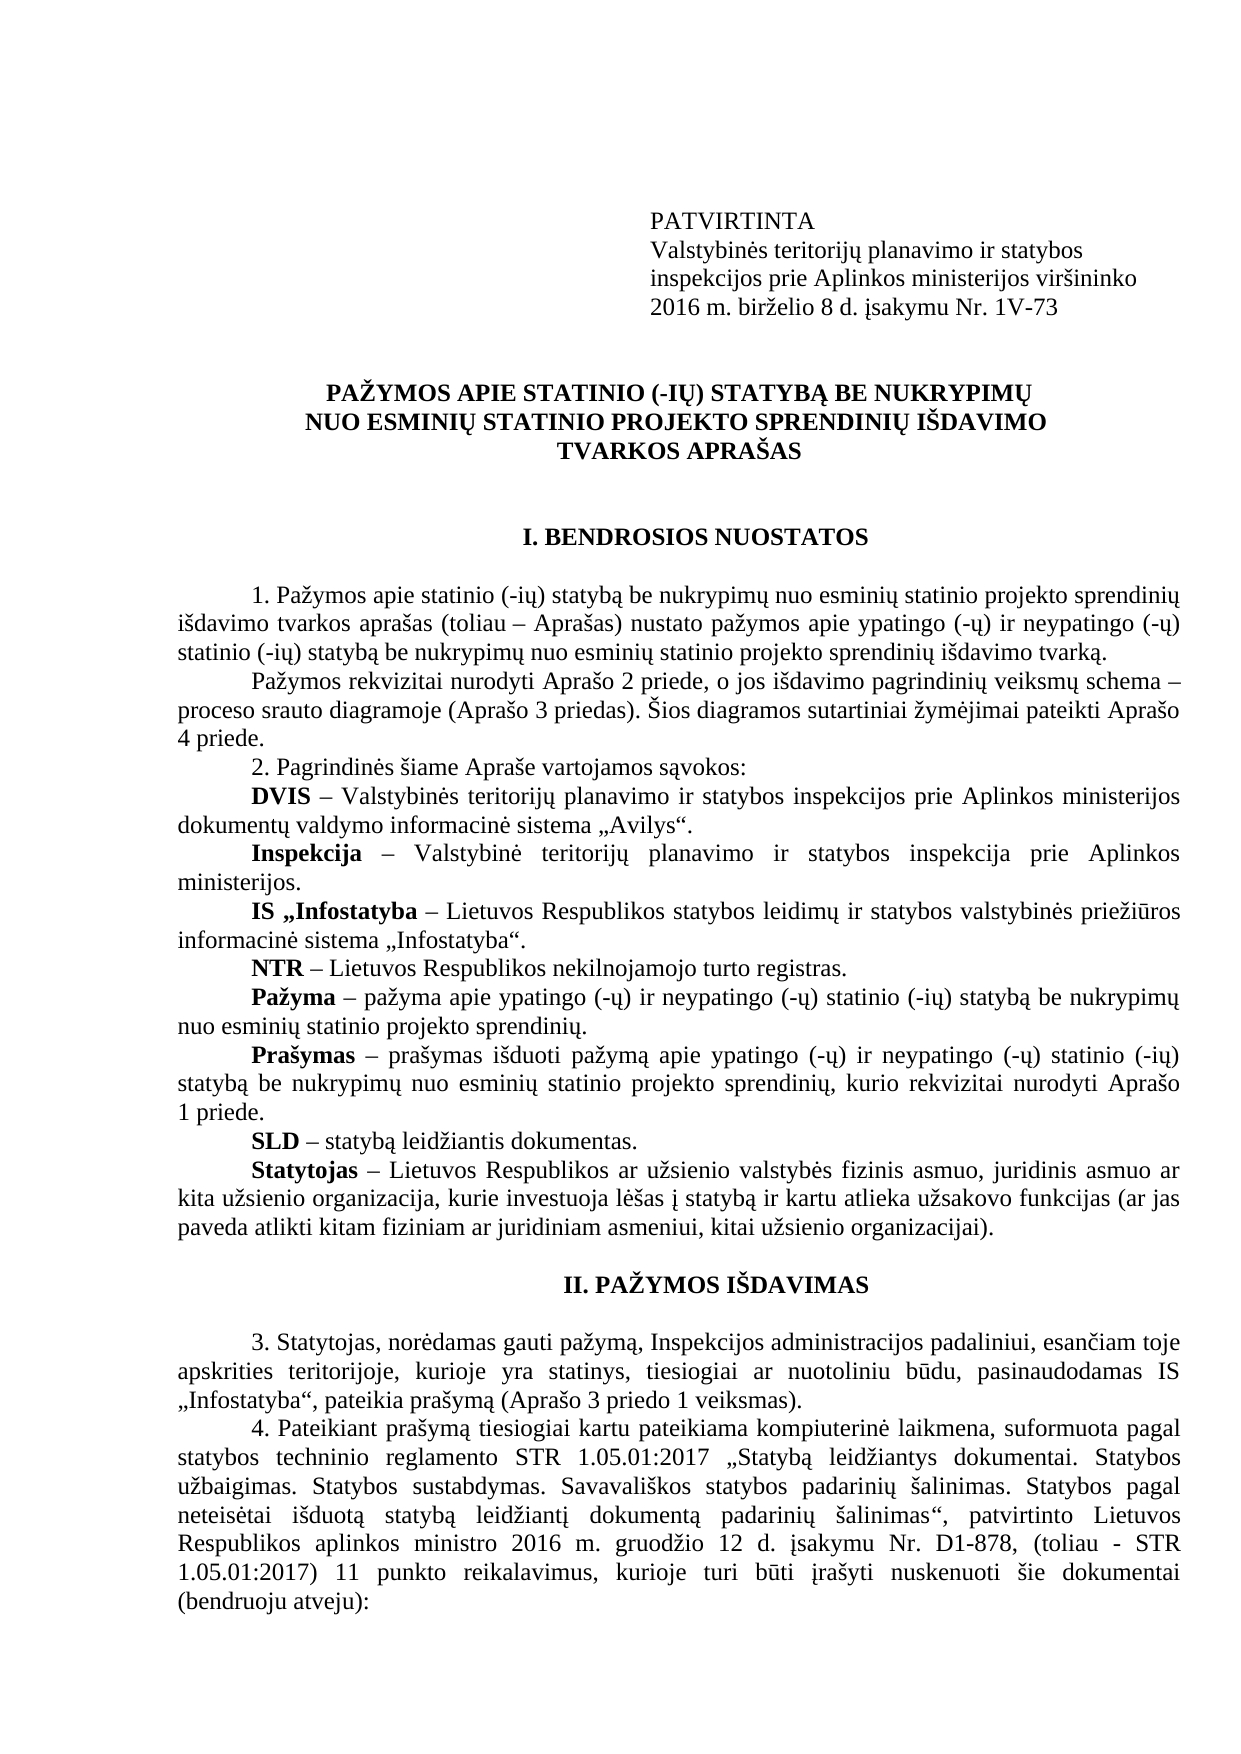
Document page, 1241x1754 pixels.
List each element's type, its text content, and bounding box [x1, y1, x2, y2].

text NUO ESMINIŲ sTATINIO PROJEKTO sprendinių IŠDAVIMO [177, 407, 1181, 436]
text IS „Infostatyba – Lietuvos Respublikos statybos leidimų ir statybos valstybinės priežiūros informacinė sistema „Infostatyba“. [177, 896, 1181, 953]
text 3. Statytojas, norėdamas gauti pažymą, Inspekcijos administracijos padaliniui, esančiam toje apskrities teritorijoje, kurioje yra statinys, tiesiogiai ar nuotoliniu būdu, pasinaudodamas IS „Infostatyba“, pateikia prašymą (Aprašo 3 priedo 1 veiksmas). [177, 1327, 1181, 1413]
text 2016 m. birželio 8 d. įsakymu Nr. 1V-73 [177, 292, 1181, 321]
text 4. Pateikiant prašymą tiesiogiai kartu pateikiama kompiuterinė laikmena, suformuota pagal statybos techninio reglamento STR 1.05.01:2017 „Statybą leidžiantys dokumentai. Statybos užbaigimas. Statybos sustabdymas. Savavališkos statybos padarinių šalinimas. Statybos pagal neteisėtai išduotą statybą leidžiantį dokumentą padarinių šalinimas“, patvirtinto Lietuvos Respublikos aplinkos ministro 2016 m. gruodžio 12 d. įsakymu Nr. D1-878, (toliau - STR 1.05.01:2017) 11 punkto reikalavimus, kurioje turi būti įrašyti nuskenuoti šie dokumentai (bendruoju atveju): [177, 1413, 1181, 1615]
text I. BENDROSIOS NUOSTATOS [177, 522, 1181, 551]
text 2. Pagrindinės šiame Apraše vartojamos sąvokos: [177, 752, 1181, 781]
text PAŽYMOS APIE STATINIO (-ių) STATYBĄ BE NUKRYPIMŲ [177, 378, 1181, 407]
text inspekcijos prie Aplinkos ministerijos viršininko [177, 263, 1181, 292]
text PATVIRTINTA [177, 206, 1181, 235]
text DVIS – Valstybinės teritorijų planavimo ir statybos inspekcijos prie Aplinkos ministerijos dokumentų valdymo informacinė sistema „Avilys“. [177, 781, 1181, 838]
text Valstybinės teritorijų planavimo ir statybos [177, 235, 1181, 263]
text Pažyma – pažyma apie ypatingo (-ų) ir neypatingo (-ų) statinio (-ių) statybą be nukrypimų nuo esminių statinio projekto sprendinių. [177, 982, 1181, 1040]
text SLD – statybą leidžiantis dokumentas. [177, 1126, 1181, 1155]
text Prašymas – prašymas išduoti pažymą apie ypatingo (-ų) ir neypatingo (-ų) statinio (-ių) statybą be nukrypimų nuo esminių statinio projekto sprendinių, kurio rekvizitai nurodyti Aprašo 1 priede. [177, 1040, 1181, 1126]
text Statytojas – Lietuvos Respublikos ar užsienio valstybės fizinis asmuo, juridinis asmuo ar kita užsienio organizacija, kurie investuoja lėšas į statybą ir kartu atlieka užsakovo funkcijas (ar jas paveda atlikti kitam fiziniam ar juridiniam asmeniui, kitai užsienio organizacijai). [177, 1155, 1181, 1241]
text 1. Pažymos apie statinio (-ių) statybą be nukrypimų nuo esminių statinio projekto sprendinių išdavimo tvarkos aprašas (toliau – Aprašas) nustato pažymos apie ypatingo (-ų) ir neypatingo (-ų) statinio (-ių) statybą be nukrypimų nuo esminių statinio projekto sprendinių išdavimo tvarką. [177, 580, 1181, 666]
text Inspekcija – Valstybinė teritorijų planavimo ir statybos inspekcija prie Aplinkos ministerijos. [177, 838, 1181, 896]
text II. PAŽYMOS IŠDAVIMAS [177, 1270, 1181, 1298]
text TVARKOS APRAŠAS [177, 436, 1181, 465]
text Pažymos rekvizitai nurodyti Aprašo 2 priede, o jos išdavimo pagrindinių veiksmų schema – proceso srauto diagramoje (Aprašo 3 priedas). Šios diagramos sutartiniai žymėjimai pateikti Aprašo 4 priede. [177, 666, 1181, 752]
text NTR – Lietuvos Respublikos nekilnojamojo turto registras. [177, 953, 1181, 982]
